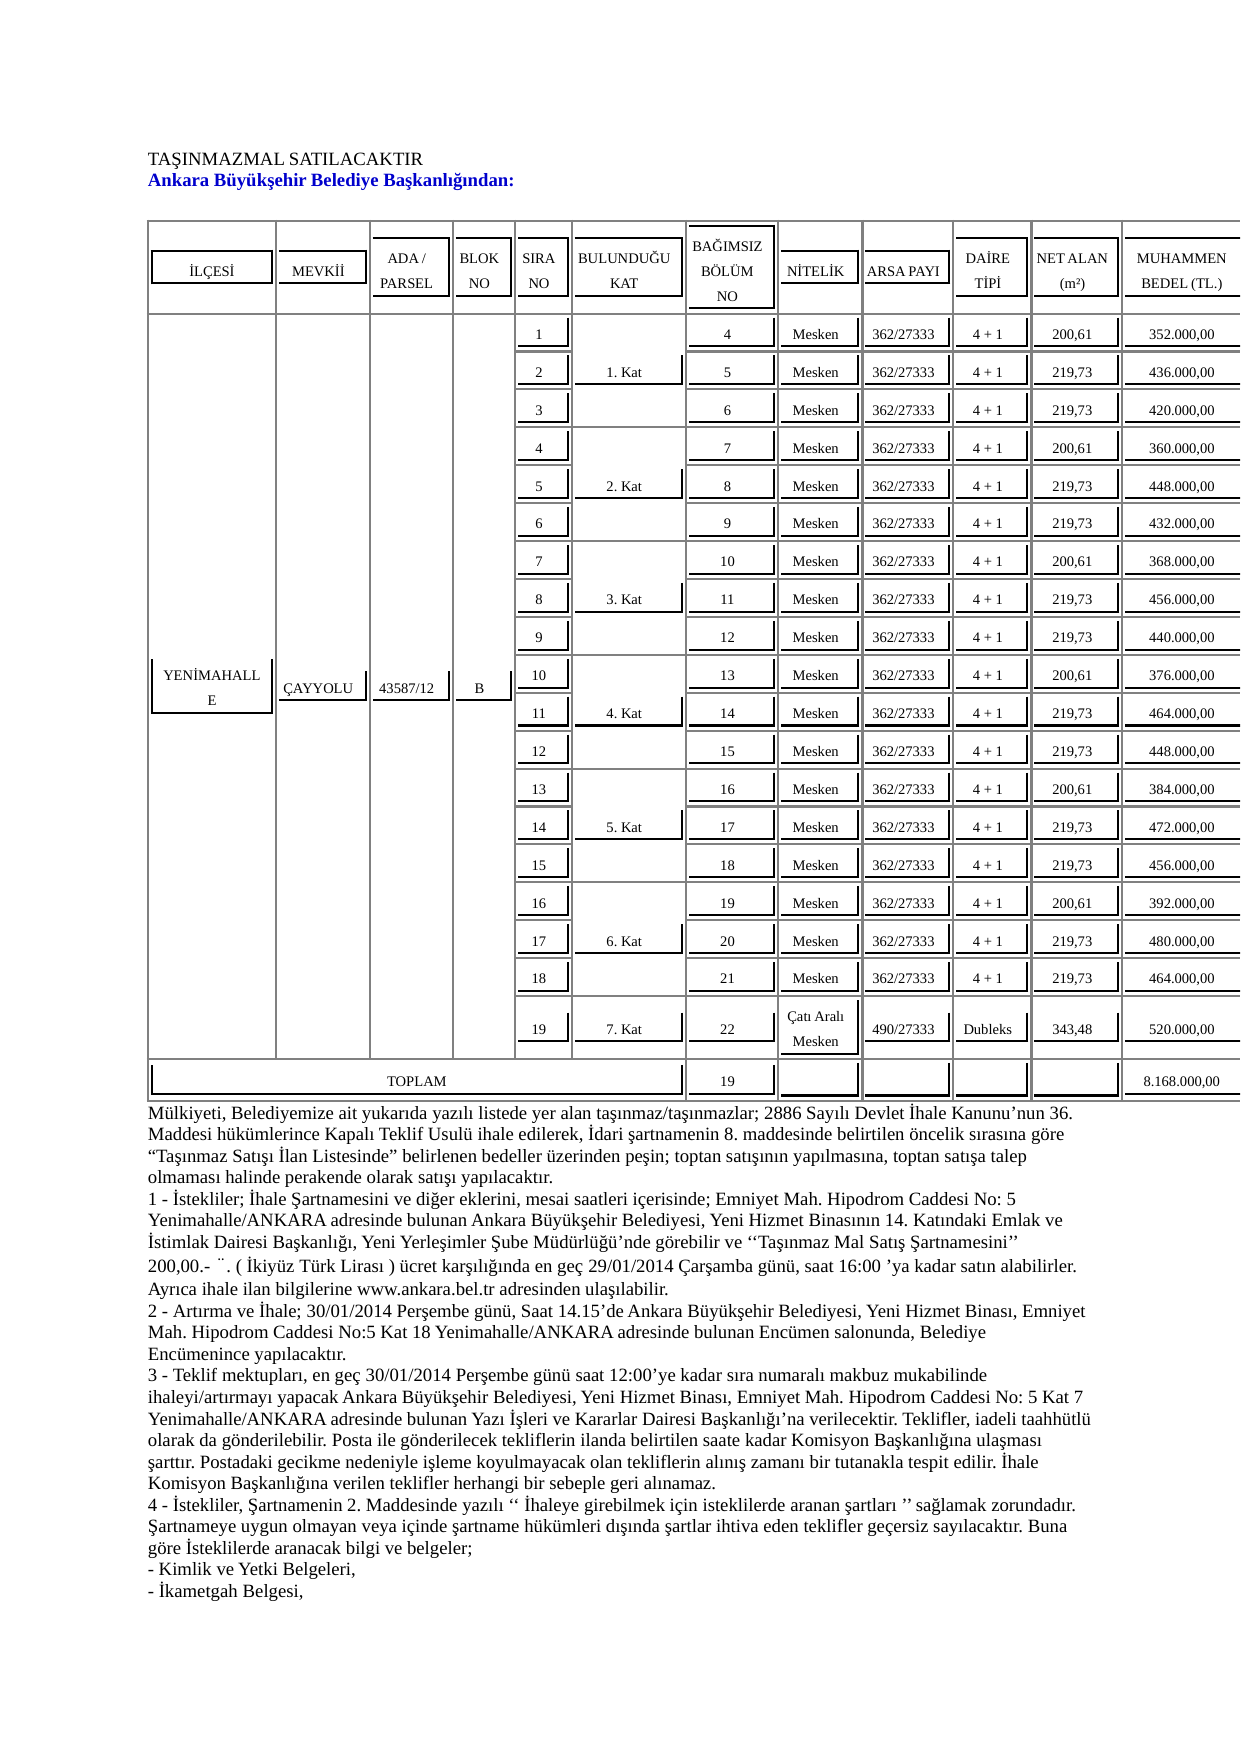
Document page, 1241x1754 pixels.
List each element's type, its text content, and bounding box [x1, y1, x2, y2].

table_cell 7 [516, 542, 571, 578]
table_cell 17 [516, 921, 571, 957]
table_cell 4 + 1 [954, 580, 1030, 616]
table_cell 200,61 [1033, 542, 1121, 578]
table_cell 2. Kat [573, 428, 685, 540]
table_cell 9 [687, 504, 777, 540]
table_cell 384.000,00 [1123, 770, 1240, 805]
table_cell 6 [687, 390, 777, 426]
text Mülkiyeti, Belediyemize ait yukarıda yazılı listede yer alan taşınmaz/taşınmazlar; 2886 Sayılı Devlet İhale Kanunu’nun 36. Maddesi hükümlerince Kapalı Teklif Usulü ihale edilerek, İdari şartnamenin 8. maddesinde belirtilen öncelik sırasına göre “Taşınmaz Satışı İlan Listesinde” belirlenen bedeller üzerinden peşin; toptan satışının yapılmasına, toptan satışa talep olmaması halinde perakende olarak satışı yapılacaktır. [148, 1102, 1093, 1188]
table_cell Mesken [779, 428, 861, 464]
table_cell 4 + 1 [954, 845, 1030, 881]
table_cell 362/27333 [864, 808, 952, 843]
table_cell 200,61 [1033, 656, 1121, 692]
table_cell Mesken [779, 808, 861, 843]
table_cell 362/27333 [864, 315, 952, 350]
table_cell 4 + 1 [954, 808, 1030, 843]
table_cell 2 [516, 353, 571, 388]
table_header ADA / PARSEL [371, 222, 452, 312]
table_cell 4 + 1 [954, 618, 1030, 654]
table_cell 200,61 [1033, 770, 1121, 805]
table_cell 10 [516, 656, 571, 692]
table_cell 362/27333 [864, 618, 952, 654]
table_cell 362/27333 [864, 732, 952, 767]
text - İkametgah Belgesi, [148, 1580, 1093, 1601]
table_cell 362/27333 [864, 883, 952, 919]
table_cell 448.000,00 [1123, 732, 1240, 767]
table_cell 1. Kat [573, 315, 685, 426]
table_cell 362/27333 [864, 921, 952, 957]
table_header İLÇESİ [149, 222, 275, 312]
text TAŞINMAZMAL SATILACAKTIR [148, 148, 1093, 169]
table_cell 4 + 1 [954, 542, 1030, 578]
table_cell 219,73 [1033, 390, 1121, 426]
table_cell [1033, 1060, 1121, 1099]
table_cell 200,61 [1033, 315, 1121, 350]
table_cell 200,61 [1033, 883, 1121, 919]
table_cell 11 [687, 580, 777, 616]
table_cell 4 + 1 [954, 315, 1030, 350]
table_cell 480.000,00 [1123, 921, 1240, 957]
table_cell 219,73 [1033, 732, 1121, 767]
table_cell Mesken [779, 732, 861, 767]
table_cell 3 [516, 390, 571, 426]
table_cell 420.000,00 [1123, 390, 1240, 426]
table_cell 43587/12 [371, 315, 452, 1058]
text 2 - Artırma ve İhale; 30/01/2014 Perşembe günü, Saat 14.15’de Ankara Büyükşehir Belediyesi, Yeni Hizmet Binası, Emniyet Mah. Hipodrom Caddesi No:5 Kat 18 Yenimahalle/ANKARA adresinde bulunan Encümen salonunda, Belediye Encümenince yapılacaktır. [148, 1299, 1093, 1364]
table_cell 368.000,00 [1123, 542, 1240, 578]
table_cell Mesken [779, 580, 861, 616]
table_cell [864, 1060, 952, 1099]
table_cell 362/27333 [864, 694, 952, 729]
table_cell 464.000,00 [1123, 959, 1240, 995]
table_cell 4 + 1 [954, 732, 1030, 767]
table_cell 8 [516, 580, 571, 616]
table_cell 19 [687, 883, 777, 919]
table_cell 219,73 [1033, 618, 1121, 654]
table_cell 15 [687, 732, 777, 767]
table_cell 219,73 [1033, 921, 1121, 957]
table_cell 219,73 [1033, 845, 1121, 881]
table_cell 16 [687, 770, 777, 805]
table_cell Mesken [779, 883, 861, 919]
table_cell 362/27333 [864, 542, 952, 578]
table_cell 19 [687, 1060, 777, 1099]
table_cell 219,73 [1033, 808, 1121, 843]
table_cell 436.000,00 [1123, 353, 1240, 388]
table_cell 12 [687, 618, 777, 654]
table_cell Çatı Aralı Mesken [779, 997, 861, 1058]
table_cell 219,73 [1033, 504, 1121, 540]
table_cell 8 [687, 466, 777, 502]
table_cell 4 + 1 [954, 353, 1030, 388]
table_cell Dubleks [954, 997, 1030, 1058]
table_header BAĞIMSIZ BÖLÜM NO [687, 222, 777, 312]
table_cell YENİMAHALLE [149, 315, 275, 1058]
table_cell 219,73 [1033, 694, 1121, 729]
table_cell 22 [687, 997, 777, 1058]
table_cell 362/27333 [864, 390, 952, 426]
text 1 - İstekliler; İhale Şartnamesini ve diğer eklerini, mesai saatleri içerisinde; Emniyet Mah. Hipodrom Caddesi No: 5 Yenimahalle/ANKARA adresinde bulunan Ankara Büyükşehir Belediyesi, Yeni Hizmet Binasının 14. Katındaki Emlak ve İstimlak Dairesi Başkanlığı, Yeni Yerleşimler Şube Müdürlüğü’nde görebilir ve ‘‘Taşınmaz Mal Satış Şartnamesini’’ 200,00.- ¨. ( İkiyüz Türk Lirası ) ücret karşılığında en geç 29/01/2014 Çarşamba günü, saat 16:00 ’ya kadar satın alabilirler. Ayrıca ihale ilan bilgilerine www.ankara.bel.tr adresinden ulaşılabilir. [148, 1188, 1093, 1299]
table_header BLOK NO [454, 222, 514, 312]
table_cell 14 [687, 694, 777, 729]
table_cell 362/27333 [864, 466, 952, 502]
table_cell 440.000,00 [1123, 618, 1240, 654]
table_cell 12 [516, 732, 571, 767]
table_cell 5 [687, 353, 777, 388]
table_cell 362/27333 [864, 353, 952, 388]
table_cell 4 + 1 [954, 466, 1030, 502]
table_cell Mesken [779, 315, 861, 350]
table_cell 352.000,00 [1123, 315, 1240, 350]
table_cell 18 [516, 959, 571, 995]
table_cell 13 [687, 656, 777, 692]
table_cell 14 [516, 808, 571, 843]
table_cell 21 [687, 959, 777, 995]
table_cell 4 [687, 315, 777, 350]
table_cell 6 [516, 504, 571, 540]
table_cell TOPLAM [149, 1060, 685, 1099]
table_cell 5 [516, 466, 571, 502]
table_cell 362/27333 [864, 845, 952, 881]
table_cell 4 + 1 [954, 428, 1030, 464]
table_cell 219,73 [1033, 959, 1121, 995]
table_cell 490/27333 [864, 997, 952, 1058]
table_cell 362/27333 [864, 656, 952, 692]
table_cell [779, 1060, 861, 1099]
table_cell 7. Kat [573, 997, 685, 1058]
table_cell 360.000,00 [1123, 428, 1240, 464]
table_cell Mesken [779, 921, 861, 957]
table_cell 9 [516, 618, 571, 654]
table_header BULUNDUĞU KAT [573, 222, 685, 312]
table_cell 362/27333 [864, 428, 952, 464]
table_cell 13 [516, 770, 571, 805]
table_cell 4. Kat [573, 656, 685, 767]
table_cell 4 [516, 428, 571, 464]
text Ankara Büyükşehir Belediye Başkanlığından: [148, 169, 1093, 191]
table_cell Mesken [779, 770, 861, 805]
table_cell 19 [516, 997, 571, 1058]
table_header NET ALAN (m²) [1033, 222, 1121, 312]
text 3 - Teklif mektupları, en geç 30/01/2014 Perşembe günü saat 12:00’ye kadar sıra numaralı makbuz mukabilinde ihaleyi/artırmayı yapacak Ankara Büyükşehir Belediyesi, Yeni Hizmet Binası, Emniyet Mah. Hipodrom Caddesi No: 5 Kat 7 Yenimahalle/ANKARA adresinde bulunan Yazı İşleri ve Kararlar Dairesi Başkanlığı’na verilecektir. Teklifler, iadeli taahhütlü olarak da gönderilebilir. Posta ile gönderilecek tekliflerin ilanda belirtilen saate kadar Komisyon Başkanlığına ulaşması şarttır. Postadaki gecikme nedeniyle işleme koyulmayacak olan tekliflerin alınış zamanı bir tutanakla tespit edilir. İhale Komisyon Başkanlığına verilen teklifler herhangi bir sebeple geri alınamaz. [148, 1364, 1093, 1494]
table_cell 4 + 1 [954, 390, 1030, 426]
table_header MUHAMMEN BEDEL (TL.) [1123, 222, 1240, 312]
table_header ARSA PAYI [864, 222, 952, 312]
table_cell 472.000,00 [1123, 808, 1240, 843]
table_cell 362/27333 [864, 504, 952, 540]
table_cell 200,61 [1033, 428, 1121, 464]
table_cell 16 [516, 883, 571, 919]
table_cell 4 + 1 [954, 504, 1030, 540]
table_cell 6. Kat [573, 883, 685, 995]
table_cell 5. Kat [573, 770, 685, 881]
table_cell 219,73 [1033, 580, 1121, 616]
table_header DAİRE TİPİ [954, 222, 1030, 312]
table_cell 10 [687, 542, 777, 578]
table_cell Mesken [779, 466, 861, 502]
table_cell 362/27333 [864, 580, 952, 616]
table_cell Mesken [779, 845, 861, 881]
table_header MEVKİİ [277, 222, 369, 312]
table_cell 4 + 1 [954, 770, 1030, 805]
table_cell Mesken [779, 959, 861, 995]
table_cell 1 [516, 315, 571, 350]
table_cell 343,48 [1033, 997, 1121, 1058]
table_cell 17 [687, 808, 777, 843]
table_cell 11 [516, 694, 571, 729]
table_cell 4 + 1 [954, 656, 1030, 692]
table_cell ÇAYYOLU [277, 315, 369, 1058]
table_cell [954, 1060, 1030, 1099]
table_cell 4 + 1 [954, 921, 1030, 957]
table_cell Mesken [779, 353, 861, 388]
table_cell Mesken [779, 390, 861, 426]
table_cell Mesken [779, 504, 861, 540]
table_cell 448.000,00 [1123, 466, 1240, 502]
table_cell Mesken [779, 694, 861, 729]
table_cell 4 + 1 [954, 694, 1030, 729]
table_cell Mesken [779, 656, 861, 692]
table_cell Mesken [779, 618, 861, 654]
table_cell Mesken [779, 542, 861, 578]
table_cell B [454, 315, 514, 1058]
table_cell 392.000,00 [1123, 883, 1240, 919]
table_cell 219,73 [1033, 466, 1121, 502]
table_cell 8.168.000,00 [1123, 1060, 1240, 1099]
text 4 - İstekliler, Şartnamenin 2. Maddesinde yazılı ‘‘ İhaleye girebilmek için isteklilerde aranan şartları ’’ sağlamak zorundadır. Şartnameye uygun olmayan veya içinde şartname hükümleri dışında şartlar ihtiva eden teklifler geçersiz sayılacaktır. Buna göre İsteklilerde aranacak bilgi ve belgeler; [148, 1494, 1093, 1558]
text - Kimlik ve Yetki Belgeleri, [148, 1558, 1093, 1580]
table_cell 432.000,00 [1123, 504, 1240, 540]
table_cell 4 + 1 [954, 883, 1030, 919]
table_cell 520.000,00 [1123, 997, 1240, 1058]
table_header SIRA NO [516, 222, 571, 312]
table_header NİTELİK [779, 222, 861, 312]
table_cell 362/27333 [864, 770, 952, 805]
table_cell 3. Kat [573, 542, 685, 654]
table_cell 4 + 1 [954, 959, 1030, 995]
table_cell 219,73 [1033, 353, 1121, 388]
table_cell 15 [516, 845, 571, 881]
table_cell 376.000,00 [1123, 656, 1240, 692]
table_cell 456.000,00 [1123, 845, 1240, 881]
table_cell 362/27333 [864, 959, 952, 995]
table_cell 7 [687, 428, 777, 464]
table_cell 18 [687, 845, 777, 881]
table_cell 464.000,00 [1123, 694, 1240, 729]
table_cell 456.000,00 [1123, 580, 1240, 616]
table_cell 20 [687, 921, 777, 957]
